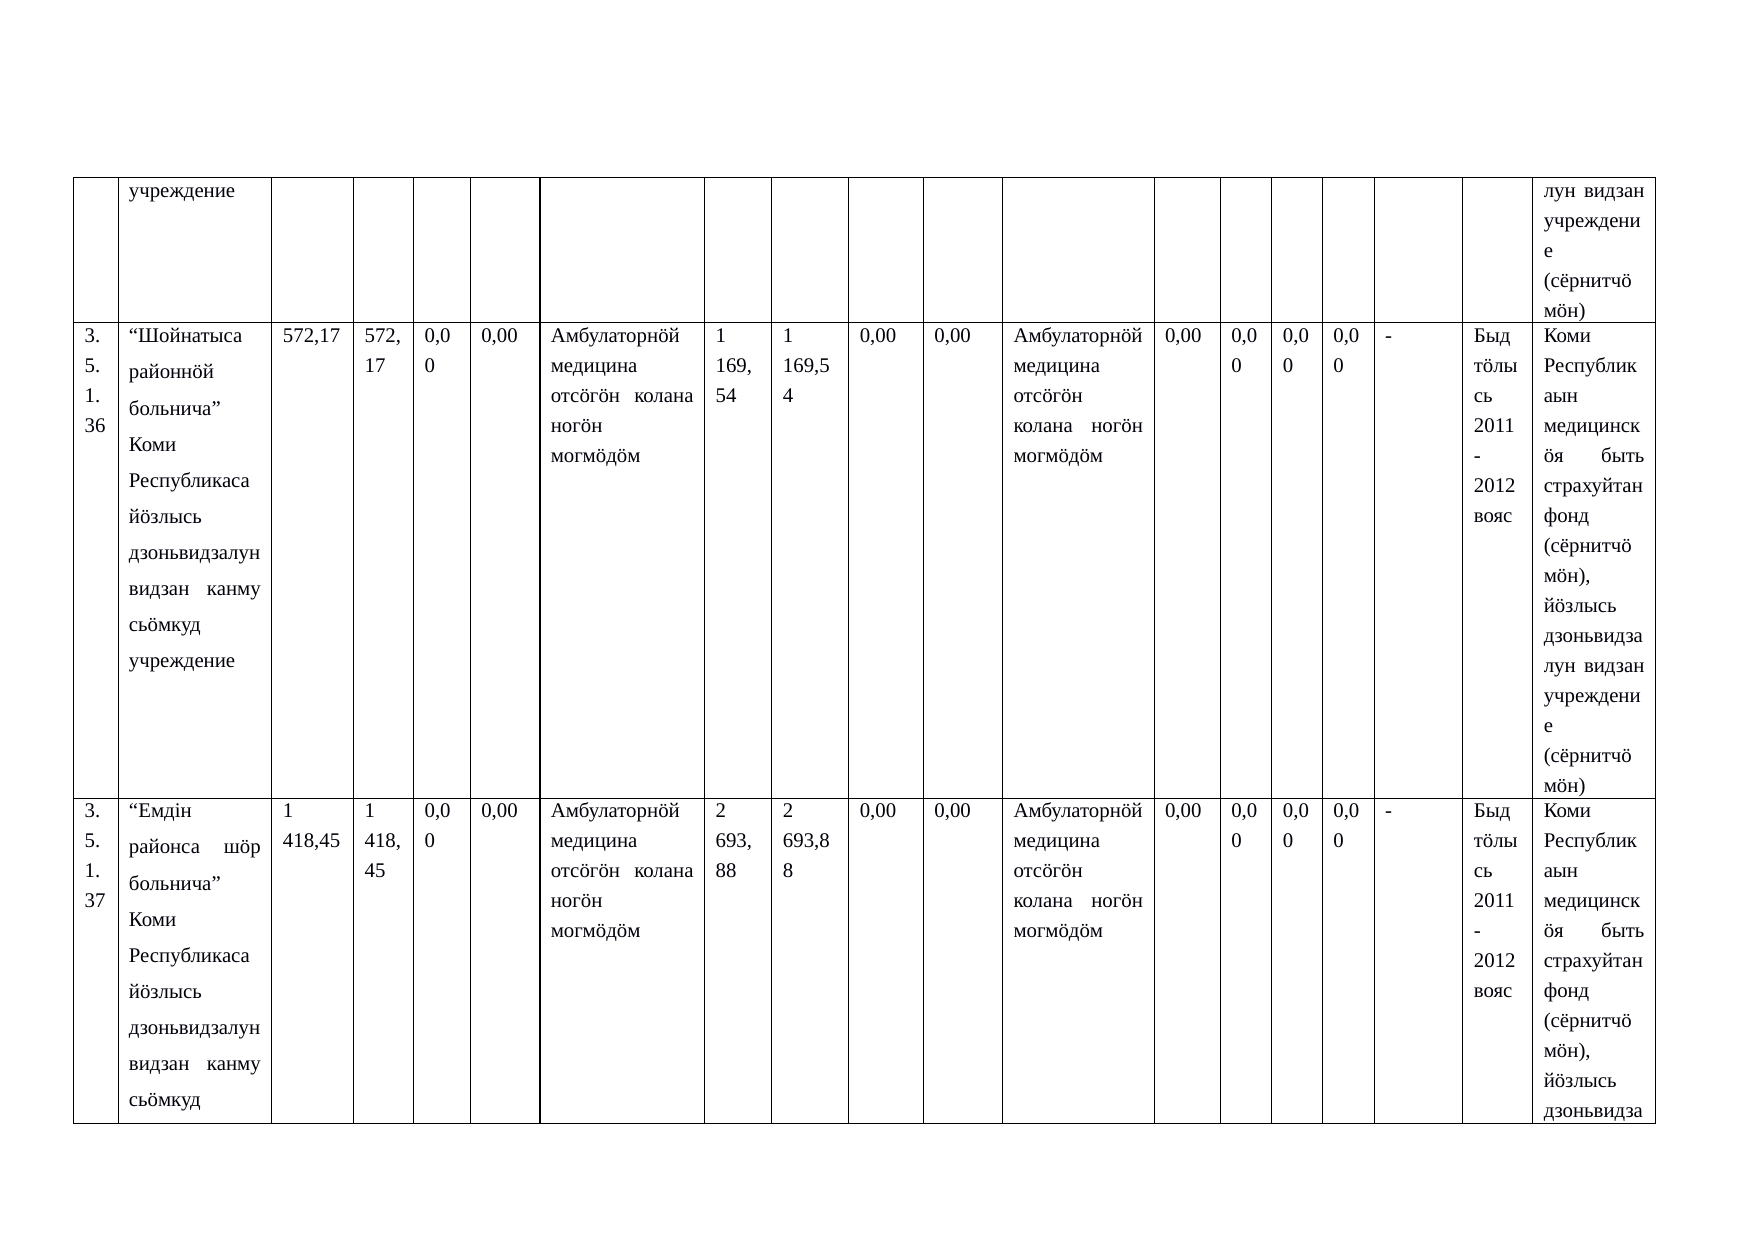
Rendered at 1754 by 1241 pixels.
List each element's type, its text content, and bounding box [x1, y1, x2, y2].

table_cell 0,00 [414, 323, 470, 797]
table_cell - [1375, 799, 1462, 1122]
table_cell Коми Республикаын медицинскӧя быть страхуйтан фонд (сёрнитчӧмӧн), йӧзлысь дзоньвидзалун видзан учреждение (сёрнитчӧмӧн) [1533, 323, 1655, 797]
table_cell [1272, 178, 1322, 322]
table_cell - [1375, 178, 1462, 322]
table_cell [924, 178, 1002, 322]
table_cell 0,00 [1272, 323, 1322, 797]
table_cell 1 418,45 [354, 799, 413, 1122]
table_cell Амбулаторнӧй медицина отсӧгӧн колана ногӧн могмӧдӧм [541, 799, 704, 1122]
table_cell 2 693,88 [772, 799, 848, 1122]
table_cell 0,00 [849, 323, 923, 797]
table_cell 0,00 [471, 323, 539, 797]
table_cell [414, 178, 470, 322]
table_cell 0,00 [924, 799, 1002, 1122]
table_cell [1003, 178, 1154, 322]
table_cell 0,00 [1155, 799, 1220, 1122]
table_cell 0,00 [924, 323, 1002, 797]
table_cell Быд тӧлысь 2011-2012 вояс [1463, 323, 1532, 797]
table_cell [1323, 178, 1374, 322]
table_cell 0,00 [1221, 323, 1271, 797]
table_cell [772, 178, 848, 322]
table_cell 0,00 [1323, 799, 1374, 1122]
table_cell [541, 178, 704, 322]
table_cell 1 169,54 [772, 323, 848, 797]
table_cell [1463, 178, 1532, 322]
table_cell 2 693,88 [705, 799, 771, 1122]
table_cell [1155, 178, 1220, 322]
table_cell Амбулаторнӧй медицина отсӧгӧн колана ногӧн могмӧдӧм [541, 323, 704, 797]
table_cell [354, 178, 413, 322]
table_cell [74, 178, 118, 322]
table_cell 3.5.1.37 [74, 799, 118, 1122]
table_cell 0,00 [471, 799, 539, 1122]
table_cell 1 169,54 [705, 323, 771, 797]
table_cell Коми Республикаын медицинскӧя быть страхуйтан фонд (сёрнитчӧмӧн), йӧзлысь дзоньвидза [1533, 799, 1655, 1122]
table_cell [272, 178, 353, 322]
table_cell 0,00 [1323, 323, 1374, 797]
table_cell 0,00 [1272, 799, 1322, 1122]
table_cell 0,00 [414, 799, 470, 1122]
table_cell Амбулаторнӧй медицина отсӧгӧн колана ногӧн могмӧдӧм [1003, 799, 1154, 1122]
table_cell 0,00 [849, 799, 923, 1122]
table_cell [705, 178, 771, 322]
table_cell “Шойнатыса районнӧй больнича” Коми Республикаса йӧзлысь дзоньвидзалун видзан канму сьӧмкуд учреждение [119, 323, 271, 797]
table_cell Амбулаторнӧй медицина отсӧгӧн колана ногӧн могмӧдӧм [1003, 323, 1154, 797]
table_cell [471, 178, 539, 322]
table_cell “Емдін районса шӧр больнича” Коми Республикаса йӧзлысь дзоньвидзалун видзан канму сьӧмкуд [119, 799, 271, 1122]
table_cell 572,17 [354, 323, 413, 797]
table_cell Быд тӧлысь 2011-2012 вояс [1463, 799, 1532, 1122]
table_cell - [1375, 323, 1462, 797]
table_cell [849, 178, 923, 322]
table_cell учреждение [119, 178, 271, 322]
table_cell 1 418,45 [272, 799, 353, 1122]
table_cell 572,17 [272, 323, 353, 797]
table_cell 0,00 [1221, 799, 1271, 1122]
table_cell 3.5.1.36 [74, 323, 118, 797]
table_cell лун видзан учреждение (сёрнитчӧмӧн) [1533, 178, 1655, 322]
table_cell 0,00 [1155, 323, 1220, 797]
table_cell [1221, 178, 1271, 322]
